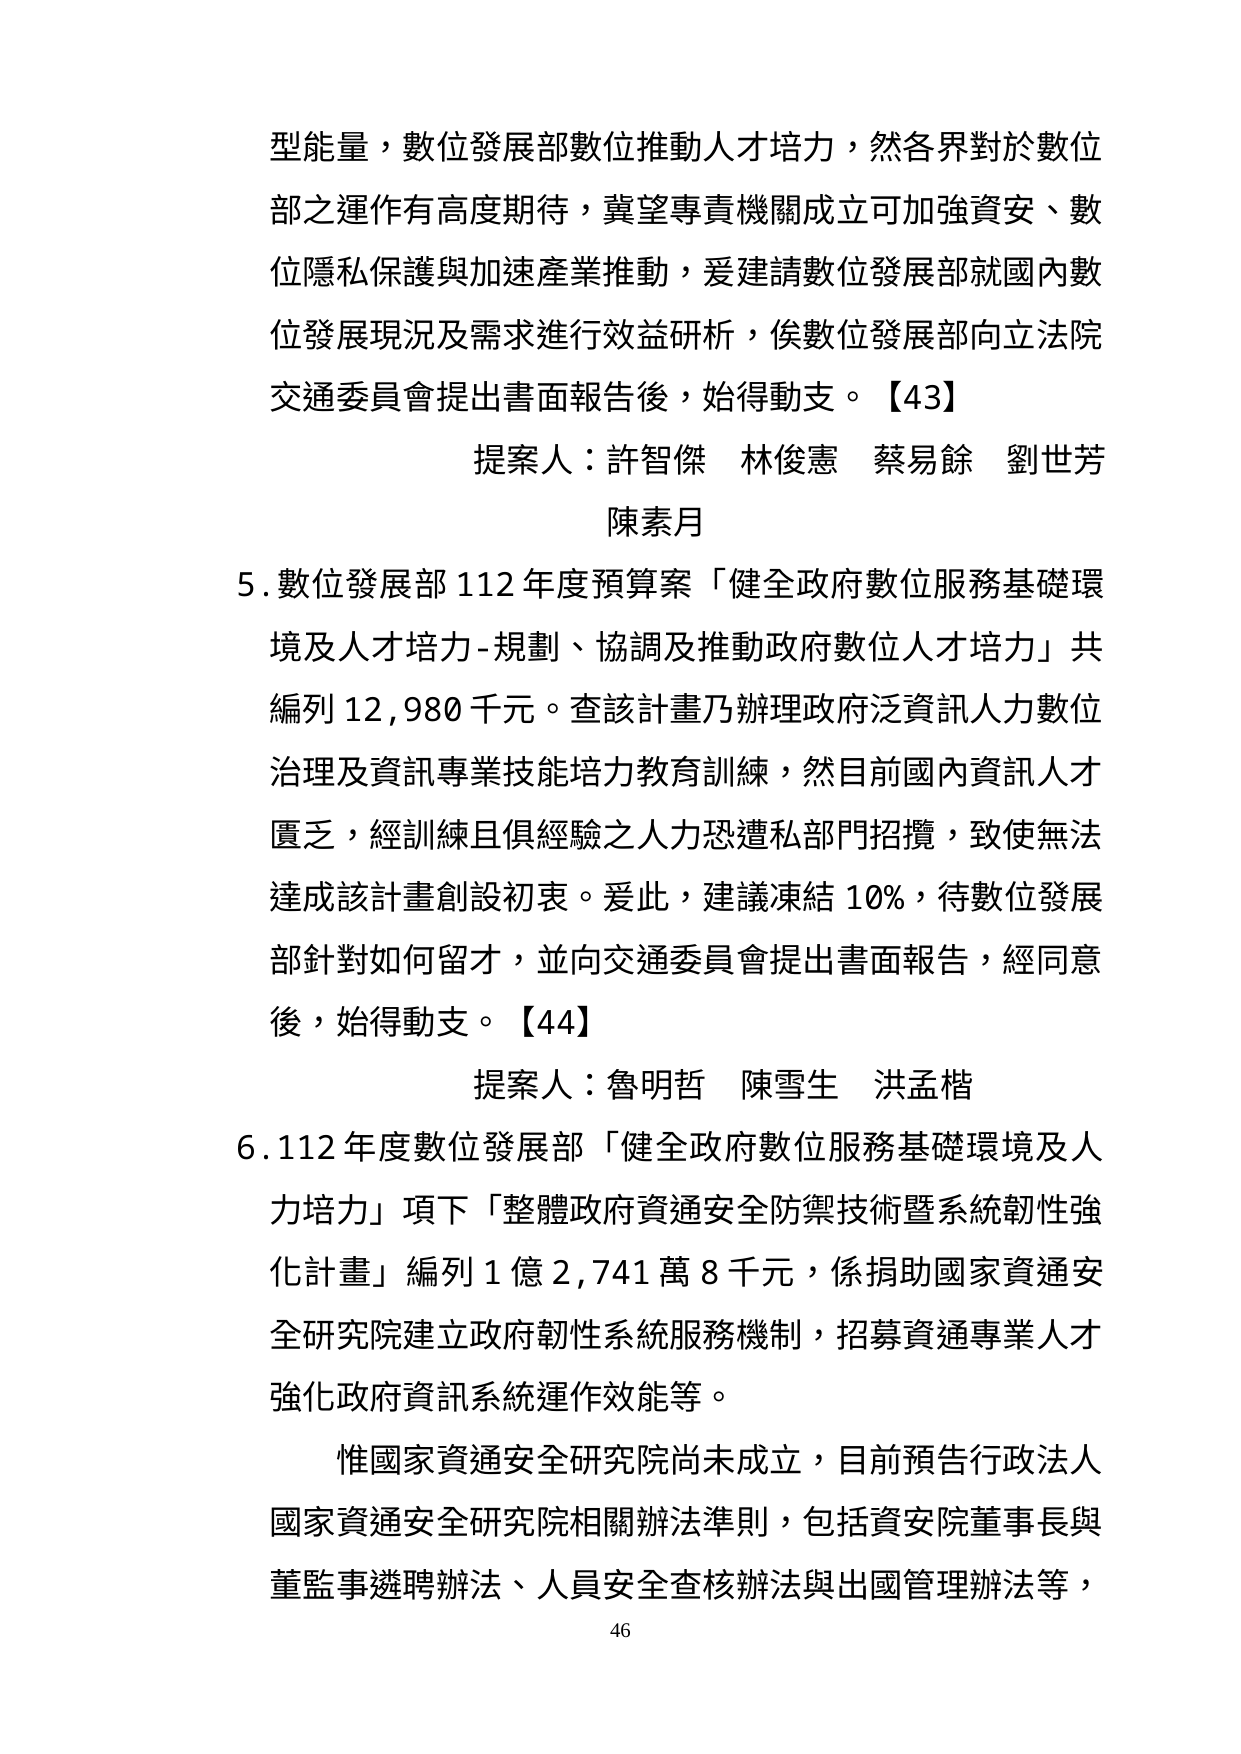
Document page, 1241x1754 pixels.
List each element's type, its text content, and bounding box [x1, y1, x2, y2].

text 惟國家資通安全研究院尚未成立，目前預告行政法人國家資通安全研究院相關辦法準則，包括資安院董事長與董監事遴聘辦法、人員安全查核辦法與出國管理辦法等， [269, 1416, 1104, 1603]
text 提案人：許智傑 林俊憲 蔡易餘 劉世芳 陳素月 [473, 416, 1117, 541]
subtitle 型能量，數位發展部數位推動人才培力，然各界對於數位部之運作有高度期待，冀望專責機關成立可加強資安、數位隱私保護與加速產業推動，爰建請數位發展部就國內數位發展現況及需求進行效益研析，俟數位發展部向立法院交通委員會提出書面報告後，始得動支。【43】 [236, 103, 1104, 416]
text 提案人：魯明哲 陳雪生 洪孟楷 [473, 1041, 1117, 1103]
subtitle 6.112年度數位發展部「健全政府數位服務基礎環境及人力培力」項下「整體政府資通安全防禦技術暨系統韌性強化計畫」編列1億2,741萬8千元，係捐助國家資通安全研究院建立政府韌性系統服務機制，招募資通專業人才、強化政府資訊系統運作效能等。 [236, 1103, 1104, 1416]
subtitle 5.數位發展部112年度預算案「健全政府數位服務基礎環境及人才培力-規劃、協調及推動政府數位人才培力」共編列12,980千元。查該計畫乃辦理政府泛資訊人力數位治理及資訊專業技能培力教育訓練，然目前國內資訊人才匱乏，經訓練且俱經驗之人力恐遭私部門招攬，致使無法達成該計畫創設初衷。爰此，建議凍結10%，待數位發展部針對如何留才，並向交通委員會提出書面報告，經同意後，始得動支。【44】 [236, 541, 1104, 1041]
